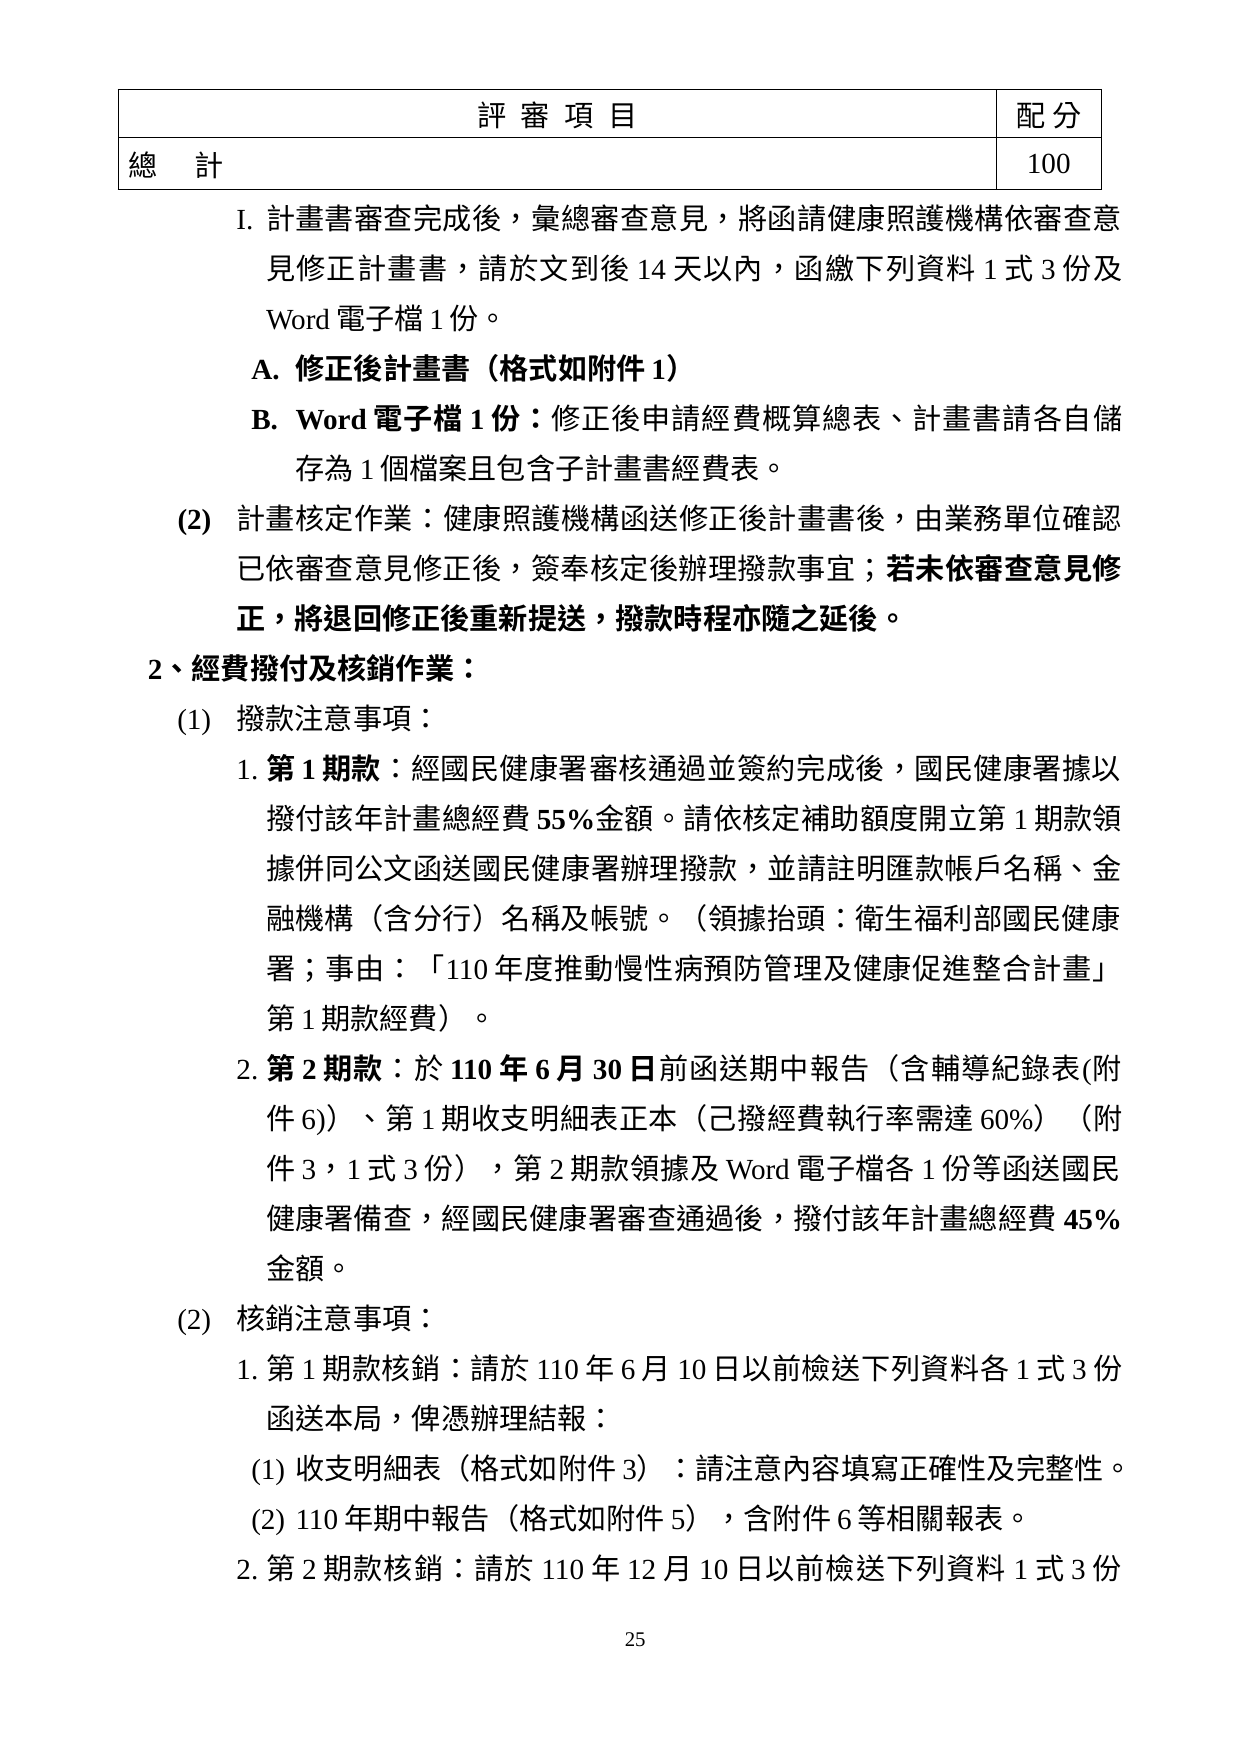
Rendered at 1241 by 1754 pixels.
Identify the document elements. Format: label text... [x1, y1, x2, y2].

list 第1期款核銷：請於110年6月10日以前檢送下列資料各1式3份函送本局，俾憑辦理結報： [236, 1339, 1122, 1439]
table_cell 總 計 [119, 138, 996, 188]
table_cell 100 [997, 138, 1101, 188]
list 撥款注意事項： [177, 689, 1122, 739]
table_header 評 審 項 目 [119, 90, 996, 137]
list 核銷注意事項： [177, 1289, 1122, 1339]
list 第2期款：於110年6月30日前函送期中報告（含輔導紀錄表(附件6)）、第1期收支明細表正本（己撥經費執行率需達60%）（附件3，1式3份），第2期款領據及Word電子檔各1份等函送國民健康署備查，經國民健康署審查通過後，撥付該年計畫總經費45%金額。 [236, 1039, 1122, 1289]
list 計畫核定作業：健康照護機構函送修正後計畫書後，由業務單位確認已依審查意見修正後，簽奉核定後辦理撥款事宜；若未依審查意見修正，將退回修正後重新提送，撥款時程亦隨之延後。 [177, 489, 1122, 639]
list 收支明細表（格式如附件3）：請注意內容填寫正確性及完整性。 [251, 1439, 1122, 1489]
list 110年期中報告（格式如附件5），含附件6等相關報表。 [251, 1489, 1122, 1539]
list 第1期款：經國民健康署審核通過並簽約完成後，國民健康署據以撥付該年計畫總經費55%金額。請依核定補助額度開立第1期款領據併同公文函送國民健康署辦理撥款，並請註明匯款帳戶名稱、金融機構（含分行）名稱及帳號。（領據抬頭：衛生福利部國民健康署；事由：「110年度推動慢性病預防管理及健康促進整合計畫」第1期款經費）。 [236, 739, 1122, 1039]
list 第2期款核銷：請於110年12月10日以前檢送下列資料1式3份 [236, 1539, 1122, 1589]
list 計畫書審查完成後，彙總審查意見，將函請健康照護機構依審查意見修正計畫書，請於文到後14天以內，函繳下列資料1式3份及Word電子檔1份。 [236, 189, 1122, 339]
list 修正後計畫書（格式如附件1） [251, 339, 1122, 389]
table_header 配 分 [997, 90, 1101, 137]
list 經費撥付及核銷作業： [148, 639, 1122, 689]
list Word電子檔1份：修正後申請經費概算總表、計畫書請各自儲存為1個檔案且包含子計畫書經費表。 [251, 389, 1122, 489]
